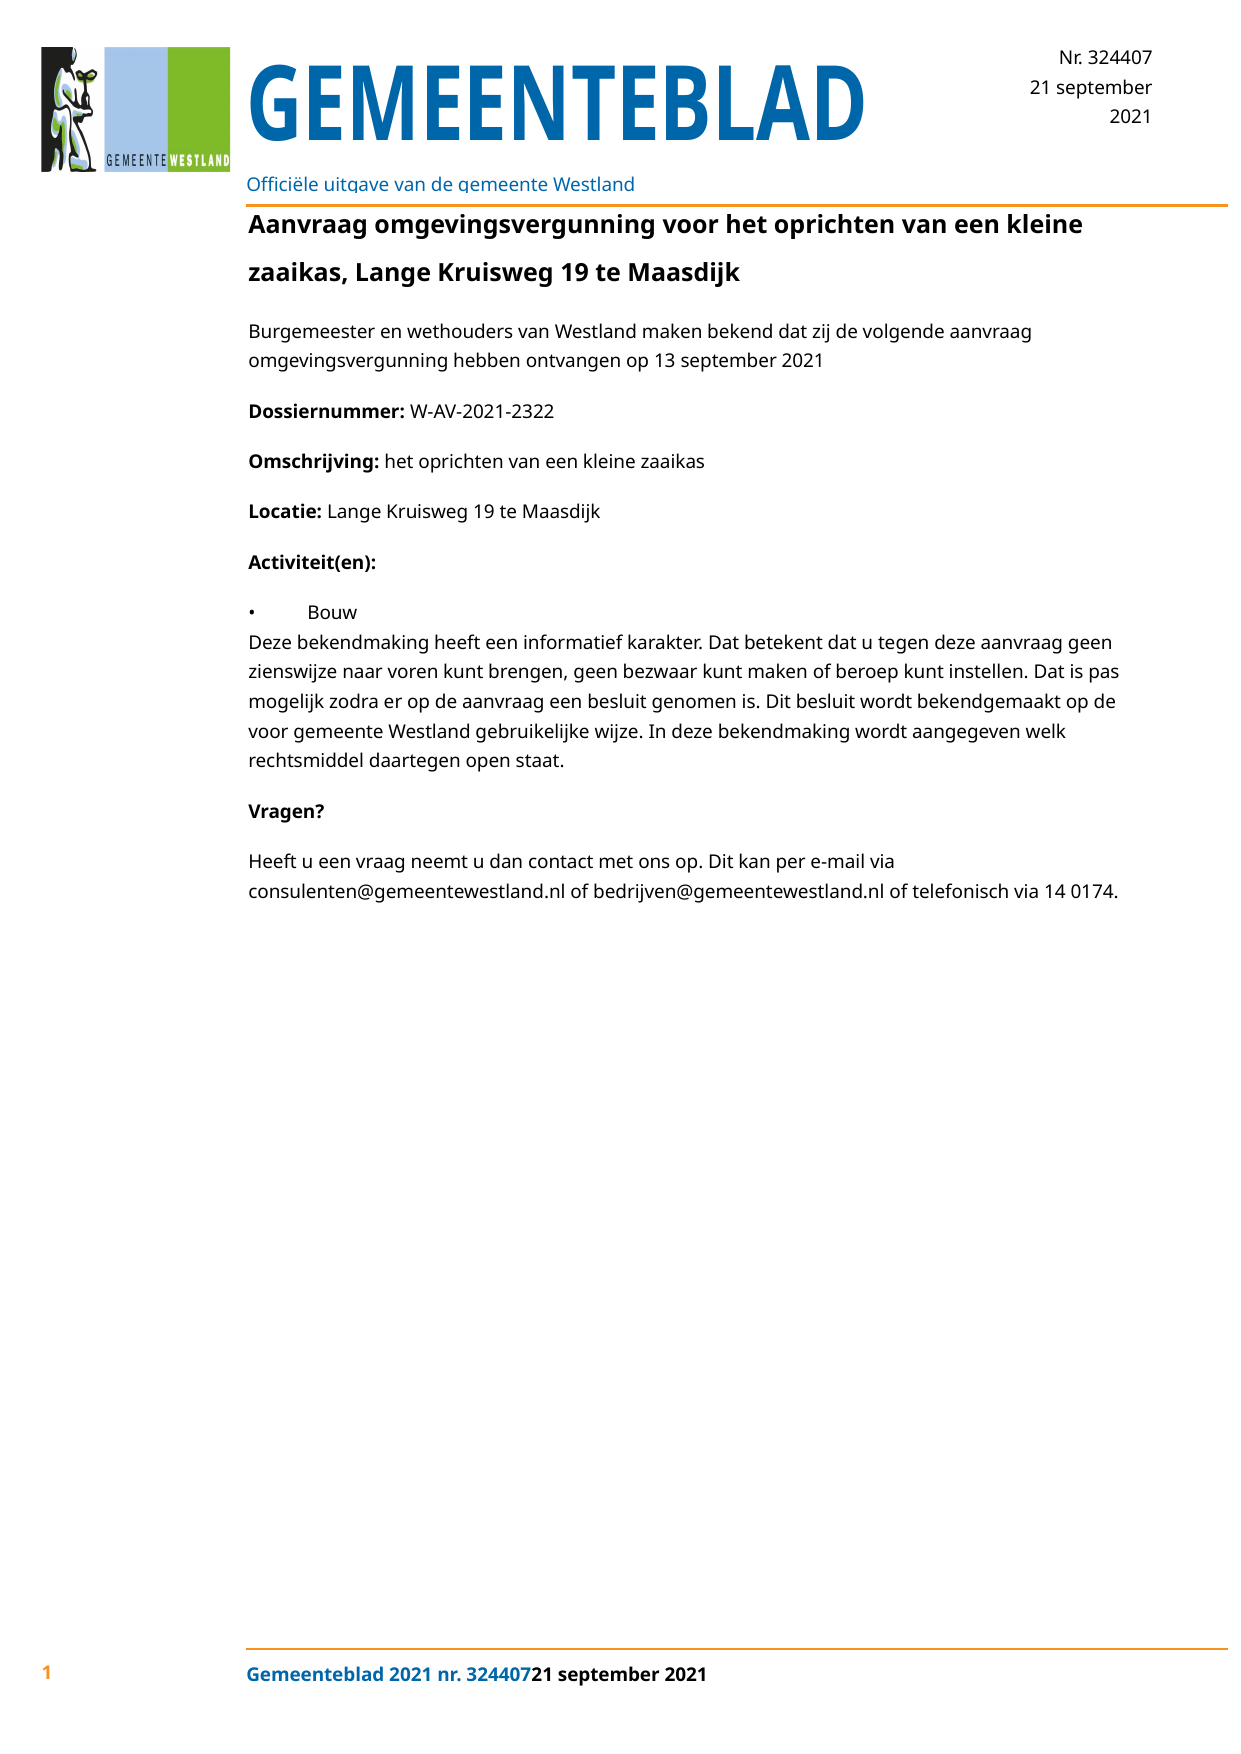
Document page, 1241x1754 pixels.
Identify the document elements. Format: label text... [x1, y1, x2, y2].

text Dossiernummer: W-AV-2021-2322 [248, 398, 1152, 424]
text Locatie: Lange Kruisweg 19 te Maasdijk [248, 499, 1152, 524]
list Bouw [248, 599, 1152, 625]
text Vragen? [248, 798, 1152, 824]
text Heeft u een vraag neemt u dan contact met ons op. Dit kan per e-mail via consulenten@gemeentewestland.nl of bedrijven@gemeentewestland.nl of telefonisch via 14 0174. [248, 848, 1152, 904]
text Deze bekendmaking heeft een informatief karakter. Dat betekent dat u tegen deze aanvraag geen zienswijze naar voren kunt brengen, geen bezwaar kunt maken of beroep kunt instellen. Dat is pas mogelijk zodra er op de aanvraag een besluit genomen is. Dit besluit wordt bekendgemaakt op de voor gemeente Westland gebruikelijke wijze. In deze bekendmaking wordt aangegeven welk rechtsmiddel daartegen open staat. [248, 629, 1152, 773]
picture [41, 47, 231, 172]
text Burgemeester en wethouders van Westland maken bekend dat zij de volgende aanvraag omgevingsvergunning hebben ontvangen op 13 september 2021 [248, 318, 1152, 373]
text Omschrijving: het oprichten van een kleine zaaikas [248, 448, 1152, 474]
text Aanvraag omgevingsvergunning voor het oprichten van een kleine zaaikas, Lange Kruisweg 19 te Maasdijk [248, 207, 1152, 288]
text Activiteit(en): [248, 549, 1152, 575]
